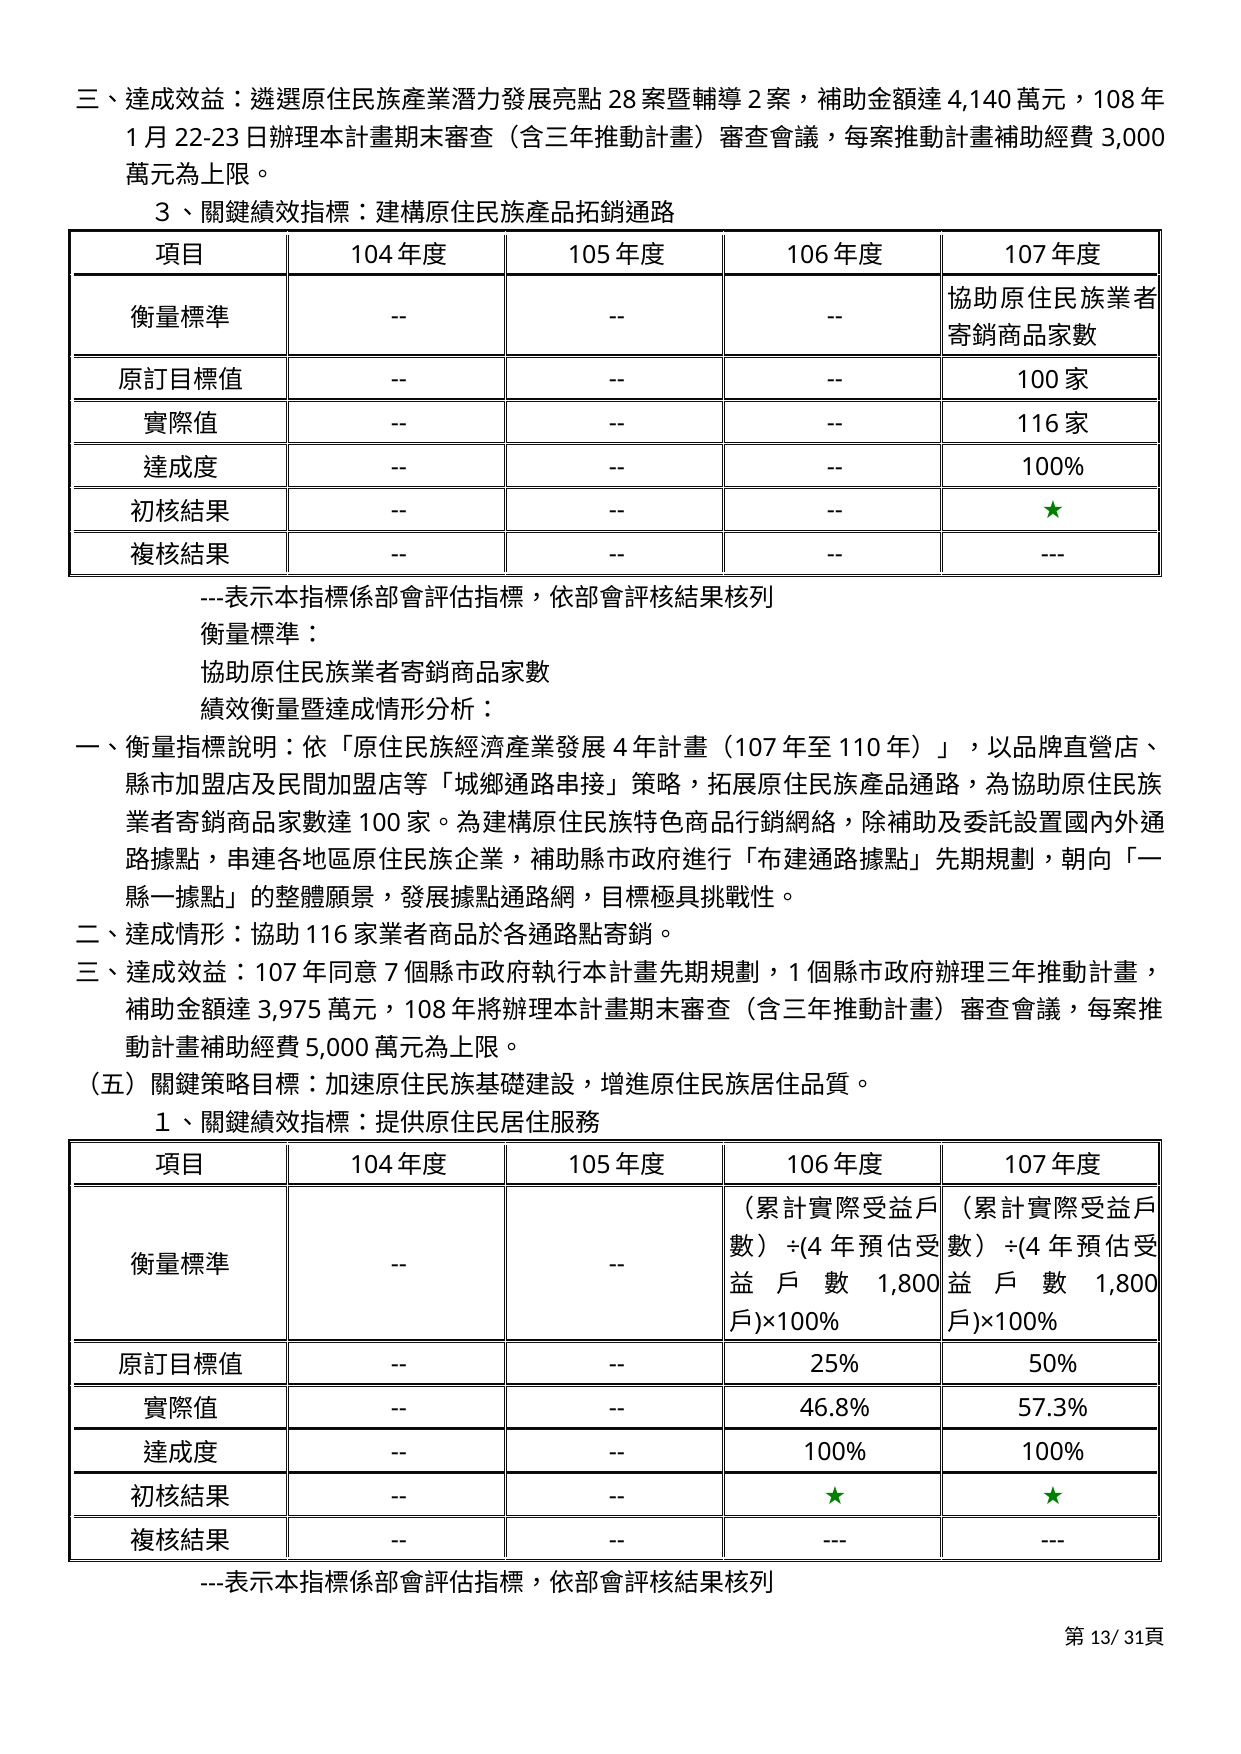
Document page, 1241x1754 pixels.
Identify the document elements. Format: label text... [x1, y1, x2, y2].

table_cell -- [507, 402, 722, 442]
table_cell -- [724, 533, 942, 573]
text 二、達成情形：協助116家業者商品於各通路點寄銷。 [75, 914, 1165, 952]
table_cell （累計實際受益戶數）÷(4年預估受益戶數1,800戶)×100% [725, 1187, 940, 1339]
table_cell -- [289, 358, 504, 398]
table_cell --- [724, 1518, 942, 1559]
table_cell ​116家 [943, 398, 1159, 442]
table_cell -- [507, 489, 722, 529]
table_header 106年度 [724, 232, 942, 273]
table_cell ★ [943, 1471, 1158, 1515]
table_cell -- [725, 489, 940, 529]
table_cell -- [507, 1387, 722, 1427]
table_cell --- [942, 530, 1159, 573]
text 一、衡量指標說明：依「原住民族經濟產業發展4年計畫（107年至110年）」，以品牌直營店、縣市加盟店及民間加盟店等「城鄉通路串接」策略，拓展原住民族產品通路，為協助原住民族業者寄銷商品家數達100家。為建構原住民族特色商品行銷網絡，除補助及委託設置國內外通路據點，串連各地區原住民族企業，補助縣市政府進行「布建通路據點」先期規劃，朝向「一縣一據點」的整體願景，發展據點通路網，目標極具挑戰性。 [75, 727, 1165, 914]
table_cell --- [942, 1515, 1160, 1559]
table_cell -- [725, 402, 940, 442]
text ---表示本指標係部會評估指標，依部會評核結果核列 [200, 1562, 1165, 1599]
table_cell ★ [725, 1474, 940, 1515]
table_cell ★ [942, 486, 1160, 529]
table_cell -- [507, 445, 722, 486]
table_cell 實際值 [71, 398, 286, 442]
table_cell -- [289, 276, 504, 354]
table_cell -- [289, 402, 504, 442]
text （五）關鍵策略目標：加速原住民族基礎建設，增進原住民族居住品質。 [75, 1064, 1165, 1102]
table_header 105年度 [506, 232, 724, 273]
text 協助原住民族業者寄銷商品家數 [200, 652, 1165, 689]
table_cell 100% [943, 1427, 1158, 1471]
table_cell -- [506, 1518, 724, 1559]
table_cell -- [506, 533, 724, 573]
table_cell 100% [725, 1430, 940, 1471]
text 績效衡量暨達成情形分析： [200, 689, 1165, 727]
table_header 107年度 [942, 1143, 1158, 1183]
table_cell 初核結果 [70, 486, 288, 529]
text ３、關鍵績效指標：建構原住民族產品拓銷通路 [150, 191, 1165, 229]
table_cell -- [289, 445, 504, 486]
table_cell -- [725, 276, 940, 354]
table_cell 100% [942, 442, 1160, 486]
table_cell -- [289, 489, 504, 529]
table_cell 衡量標準 [70, 273, 286, 354]
table_cell -- [289, 1474, 504, 1515]
table_cell -- [507, 358, 722, 398]
table_cell 協助原住民族業者寄銷商品家數 [943, 273, 1160, 354]
table_cell ​100家 [943, 354, 1159, 398]
table_header 項目 [71, 232, 288, 273]
table_cell 原訂目標值 [71, 354, 286, 398]
text １、關鍵績效指標：提供原住民居住服務 [150, 1102, 1165, 1139]
table_cell 達成度 [70, 442, 288, 486]
table_cell 實際值 [71, 1383, 286, 1427]
table_cell 複核結果 [70, 1515, 288, 1559]
text 衡量標準： [200, 614, 1165, 652]
table_cell -- [507, 1343, 722, 1383]
table_cell 46.8% [725, 1387, 940, 1427]
text 三、達成效益：遴選原住民族產業潛力發展亮點28案暨輔導2案，補助金額達4,140萬元，108年1月22-23日辦理本計畫期末審查（含三年推動計畫）審查會議，每案推動計畫補助經費3,000萬元為上限。 [75, 79, 1165, 191]
table_cell ​25% [725, 1343, 940, 1383]
table_header 107年度 [942, 232, 1158, 273]
text 三、達成效益：107年同意7個縣市政府執行本計畫先期規劃，1個縣市政府辦理三年推動計畫，補助金額達3,975萬元，108年將辦理本計畫期末審查（含三年推動計畫）審查會議，每案推動計畫補助經費5,000萬元為上限。 [75, 952, 1165, 1064]
table_header 105年度 [506, 1143, 724, 1183]
table_cell -- [725, 358, 940, 398]
table_cell -- [507, 1430, 722, 1471]
table_cell -- [289, 1430, 504, 1471]
table_cell -- [288, 1518, 506, 1559]
table_cell 衡量標準 [71, 1183, 286, 1339]
text ---表示本指標係部會評估指標，依部會評核結果核列 [200, 577, 1165, 614]
table_cell -- [289, 1387, 504, 1427]
table_cell -- [289, 1343, 504, 1383]
table_cell -- [507, 1187, 722, 1339]
table_header 104年度 [288, 1143, 506, 1183]
table_cell 57.3% [943, 1383, 1159, 1427]
table_header 106年度 [724, 1143, 942, 1183]
table_cell 達成度 [71, 1427, 286, 1471]
table_header 項目 [71, 1143, 288, 1183]
table_cell -- [507, 1474, 722, 1515]
table_header 104年度 [288, 232, 506, 273]
table_cell 複核結果 [71, 530, 288, 573]
table_cell ​50% [943, 1339, 1159, 1383]
table_cell 初核結果 [71, 1471, 286, 1515]
table_cell （累計實際受益戶數）÷(4年預估受益戶數1,800戶)×100% [943, 1183, 1159, 1339]
table_cell -- [289, 1187, 504, 1339]
table_cell -- [725, 445, 940, 486]
table_cell -- [288, 533, 506, 573]
table_cell -- [507, 276, 722, 354]
table_cell 原訂目標值 [71, 1339, 286, 1383]
